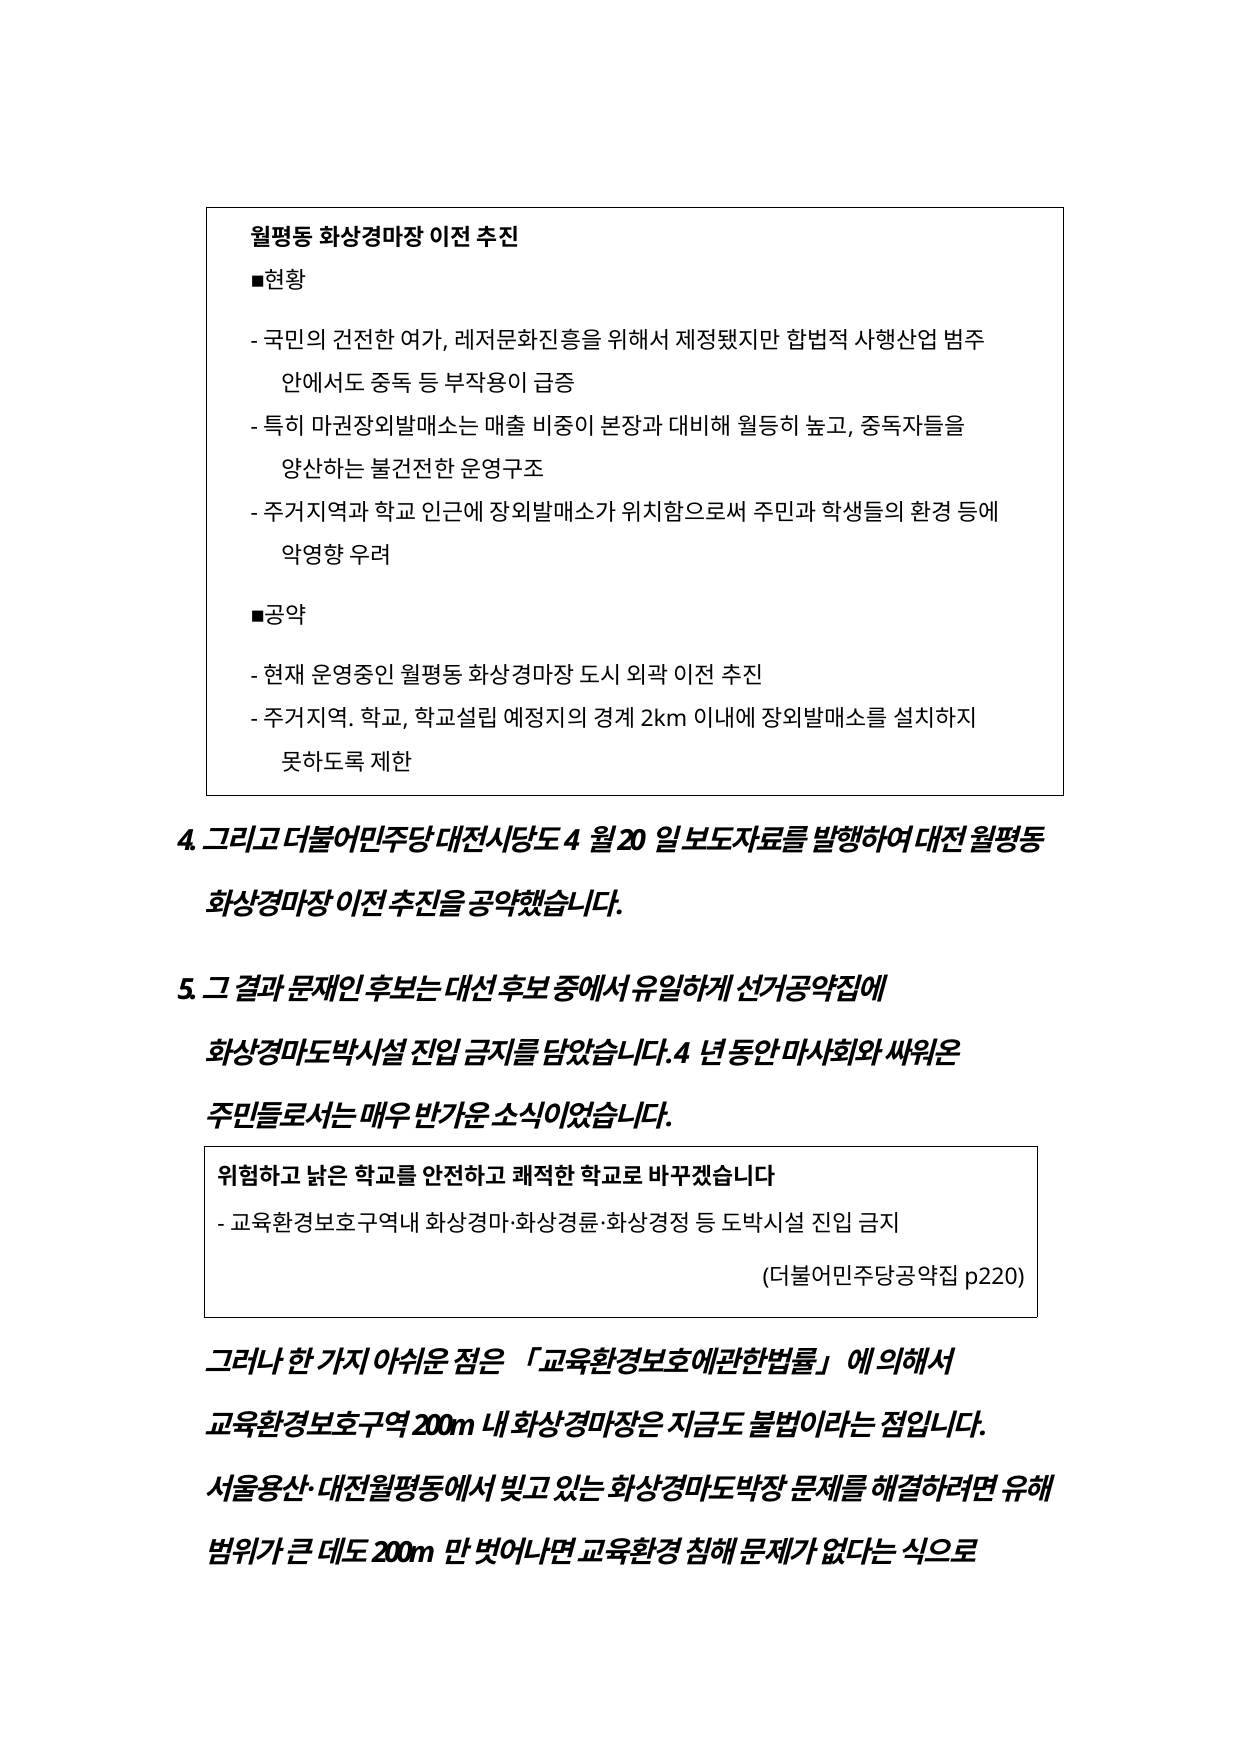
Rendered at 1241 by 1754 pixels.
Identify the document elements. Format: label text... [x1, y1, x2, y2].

table_header 월평동 화상경마장 이전 추진 ■현황 - 국민의 건전한 여가, 레저문화진흥을 위해서 제정됐지만 합법적 사행산업 범주 안에서도 중독 등 부작용이 급증 - 특히 마권장외발매소는 매출 비중이 본장과 대비해 월등히 높고, 중독자들을 양산하는 불건전한 운영구조 - 주거지역과 학교 인근에 장외발매소가 위치함으로써 주민과 학생들의 환경 등에 악영향 우려 ■공약 - 현재 운영중인 월평동 화상경마장 도시 외곽 이전 추진 - 주거지역. 학교, 학교설립 예정지의 경계 2km 이내에 장외발매소를 설치하지 못하도록 제한 [207, 208, 1063, 795]
text 5. 그 결과 문재인 후보는 대선 후보 중에서 유일하게 선거공약집에 화상경마도박시설 진입 금지를 담았습니다. 4년 동안 마사회와 싸워온 주민들로서는 매우 반가운 소식이었습니다. 그러나 한 가지 아쉬운 점은 「교육환경보호에관한법률」에 의해서 교육환경보호구역 200m 내 화상경마장은 지금도 불법이라는 점입니다. 서울용산·대전월평동에서 빚고 있는 화상경마도박장 문제를 해결하려면 유해 범위가 큰 데도 200m만 벗어나면 교육환경 침해 문제가 없다는 식으로 [177, 966, 1063, 1571]
table_header 위험하고 낡은 학교를 안전하고 쾌적한 학교로 바꾸겠습니다 - 교육환경보호구역내 화상경마·화상경륜·화상경정 등 도박시설 진입 금지 (더불어민주당공약집 p220) [205, 1147, 1037, 1317]
text 4. 그리고 더불어민주당 대전시당도 4월 20일 보도자료를 발행하여 대전 월평동 화상경마장 이전 추진을 공약했습니다. [177, 207, 1063, 955]
